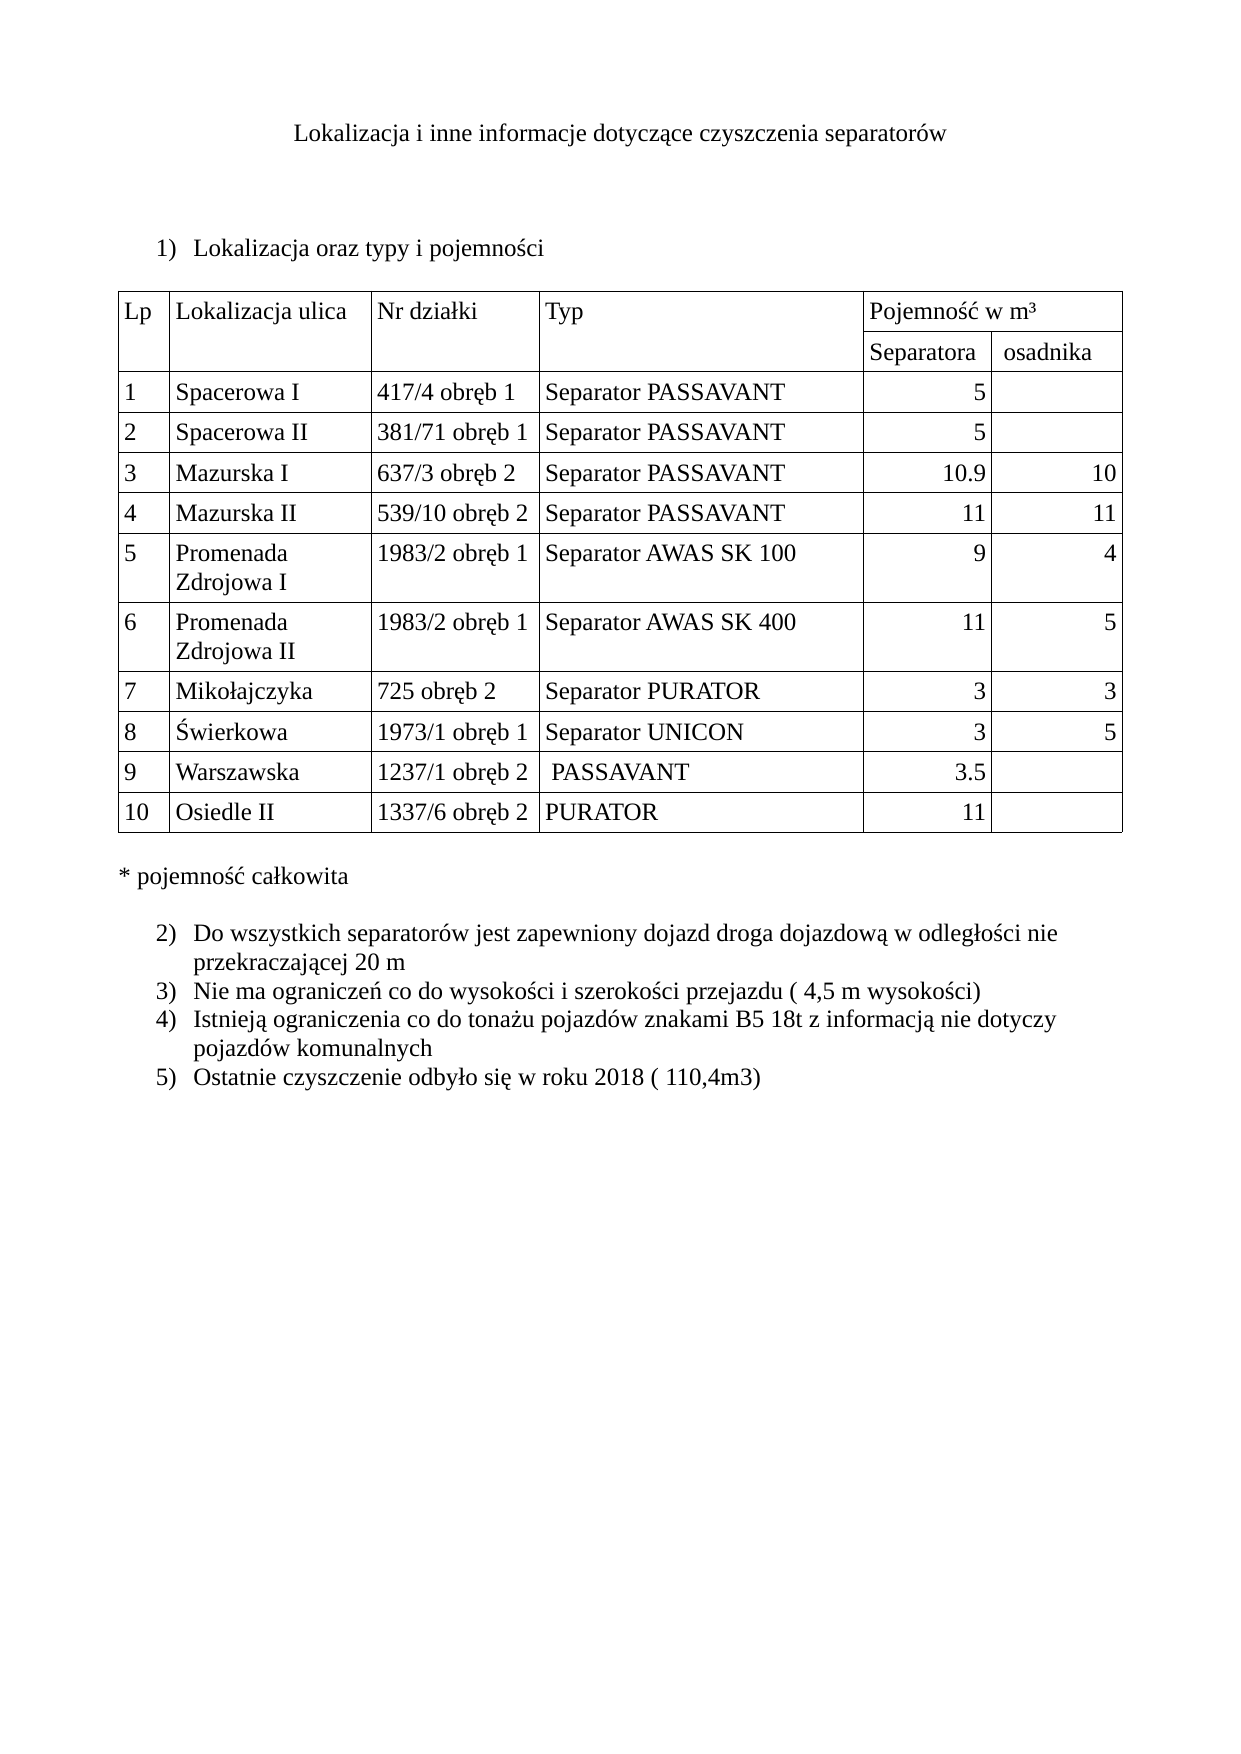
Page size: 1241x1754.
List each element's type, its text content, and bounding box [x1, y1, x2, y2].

list Nie ma ograniczeń co do wysokości i szerokości przejazdu ( 4,5 m wysokości) [156, 976, 1122, 1004]
table_cell 1983/2 obręb 1 [372, 534, 539, 602]
table_cell 5 [992, 712, 1122, 751]
table_cell 1983/2 obręb 1 [372, 603, 539, 671]
table_cell Separator PASSAVANT [540, 372, 863, 412]
table_cell [992, 413, 1122, 452]
table_header Pojemność w m³ [864, 292, 1122, 331]
table_cell Separator PASSAVANT [540, 453, 863, 492]
table_cell Separator UNICON [540, 712, 863, 751]
table_cell 5 [864, 413, 991, 452]
table_cell 3 [992, 672, 1122, 711]
list Istnieją ograniczenia co do tonażu pojazdów znakami B5 18t z informacją nie dotyczy pojazdów komunalnych [156, 1004, 1122, 1062]
table_cell [992, 793, 1122, 832]
table_cell 3 [864, 672, 991, 711]
table_cell 417/4 obręb 1 [372, 372, 539, 412]
table_cell 5 [119, 534, 169, 602]
table_cell Mikołajczyka [170, 672, 371, 711]
table_cell PASSAVANT [540, 752, 863, 792]
table_cell Warszawska [170, 752, 371, 792]
table_cell Separator PURATOR [540, 672, 863, 711]
table_cell 7 [119, 672, 169, 711]
table_cell Promenada Zdrojowa I [170, 534, 371, 602]
text * pojemność całkowita [118, 861, 1122, 889]
table_cell 1337/6 obręb 2 [372, 793, 539, 832]
table_cell 1237/1 obręb 2 [372, 752, 539, 792]
table_cell 637/3 obręb 2 [372, 453, 539, 492]
table_cell 9 [119, 752, 169, 792]
table_cell 11 [992, 493, 1122, 532]
list Lokalizacja oraz typy i pojemności [156, 233, 1122, 262]
table_cell Mazurska I [170, 453, 371, 492]
table_cell 2 [119, 413, 169, 452]
list Ostatnie czyszczenie odbyło się w roku 2018 ( 110,4m3) [156, 1062, 1122, 1091]
table_cell 3,5 [864, 752, 991, 792]
table_cell Separator AWAS SK 100 [540, 534, 863, 602]
table_cell Promenada Zdrojowa II [170, 603, 371, 671]
table_cell Separator AWAS SK 400 [540, 603, 863, 671]
table_cell Separator PASSAVANT [540, 413, 863, 452]
table_cell 539/10 obręb 2 [372, 493, 539, 532]
table_cell 4 [119, 493, 169, 532]
table_cell 1973/1 obręb 1 [372, 712, 539, 751]
table_header Lp [119, 292, 169, 371]
table_cell [992, 752, 1122, 792]
table_cell 11 [864, 793, 991, 832]
table_cell Świerkowa [170, 712, 371, 751]
table_header Nr działki [372, 292, 539, 371]
table_cell 381/71 obręb 1 [372, 413, 539, 452]
table_cell 11 [864, 603, 991, 671]
table_cell 5 [864, 372, 991, 412]
table_cell Separatora [864, 332, 991, 371]
table_cell 725 obręb 2 [372, 672, 539, 711]
table_cell PURATOR [540, 793, 863, 832]
table_cell 10 [119, 793, 169, 832]
table_cell 10 [992, 453, 1122, 492]
table_cell Mazurska II [170, 493, 371, 532]
table_cell Separator PASSAVANT [540, 493, 863, 532]
table_cell Spacerowa II [170, 413, 371, 452]
table_cell 6 [119, 603, 169, 671]
table_cell osadnika [992, 332, 1122, 371]
table_cell Osiedle II [170, 793, 371, 832]
table_cell 8 [119, 712, 169, 751]
list Do wszystkich separatorów jest zapewniony dojazd droga dojazdową w odległości nie przekraczającej 20 m [156, 918, 1122, 976]
table_cell 1 [119, 372, 169, 412]
text Lokalizacja i inne informacje dotyczące czyszczenia separatorów [118, 118, 1122, 147]
table_cell 10,9 [864, 453, 991, 492]
table_cell 11 [864, 493, 991, 532]
table_header Lokalizacja ulica [170, 292, 371, 371]
table_cell 3 [864, 712, 991, 751]
table_cell [992, 372, 1122, 412]
table_cell 9 [864, 534, 991, 602]
table_cell 4 [992, 534, 1122, 602]
table_cell 5 [992, 603, 1122, 671]
table_cell Spacerowa I [170, 372, 371, 412]
table_header Typ [540, 292, 863, 371]
table_cell 3 [119, 453, 169, 492]
